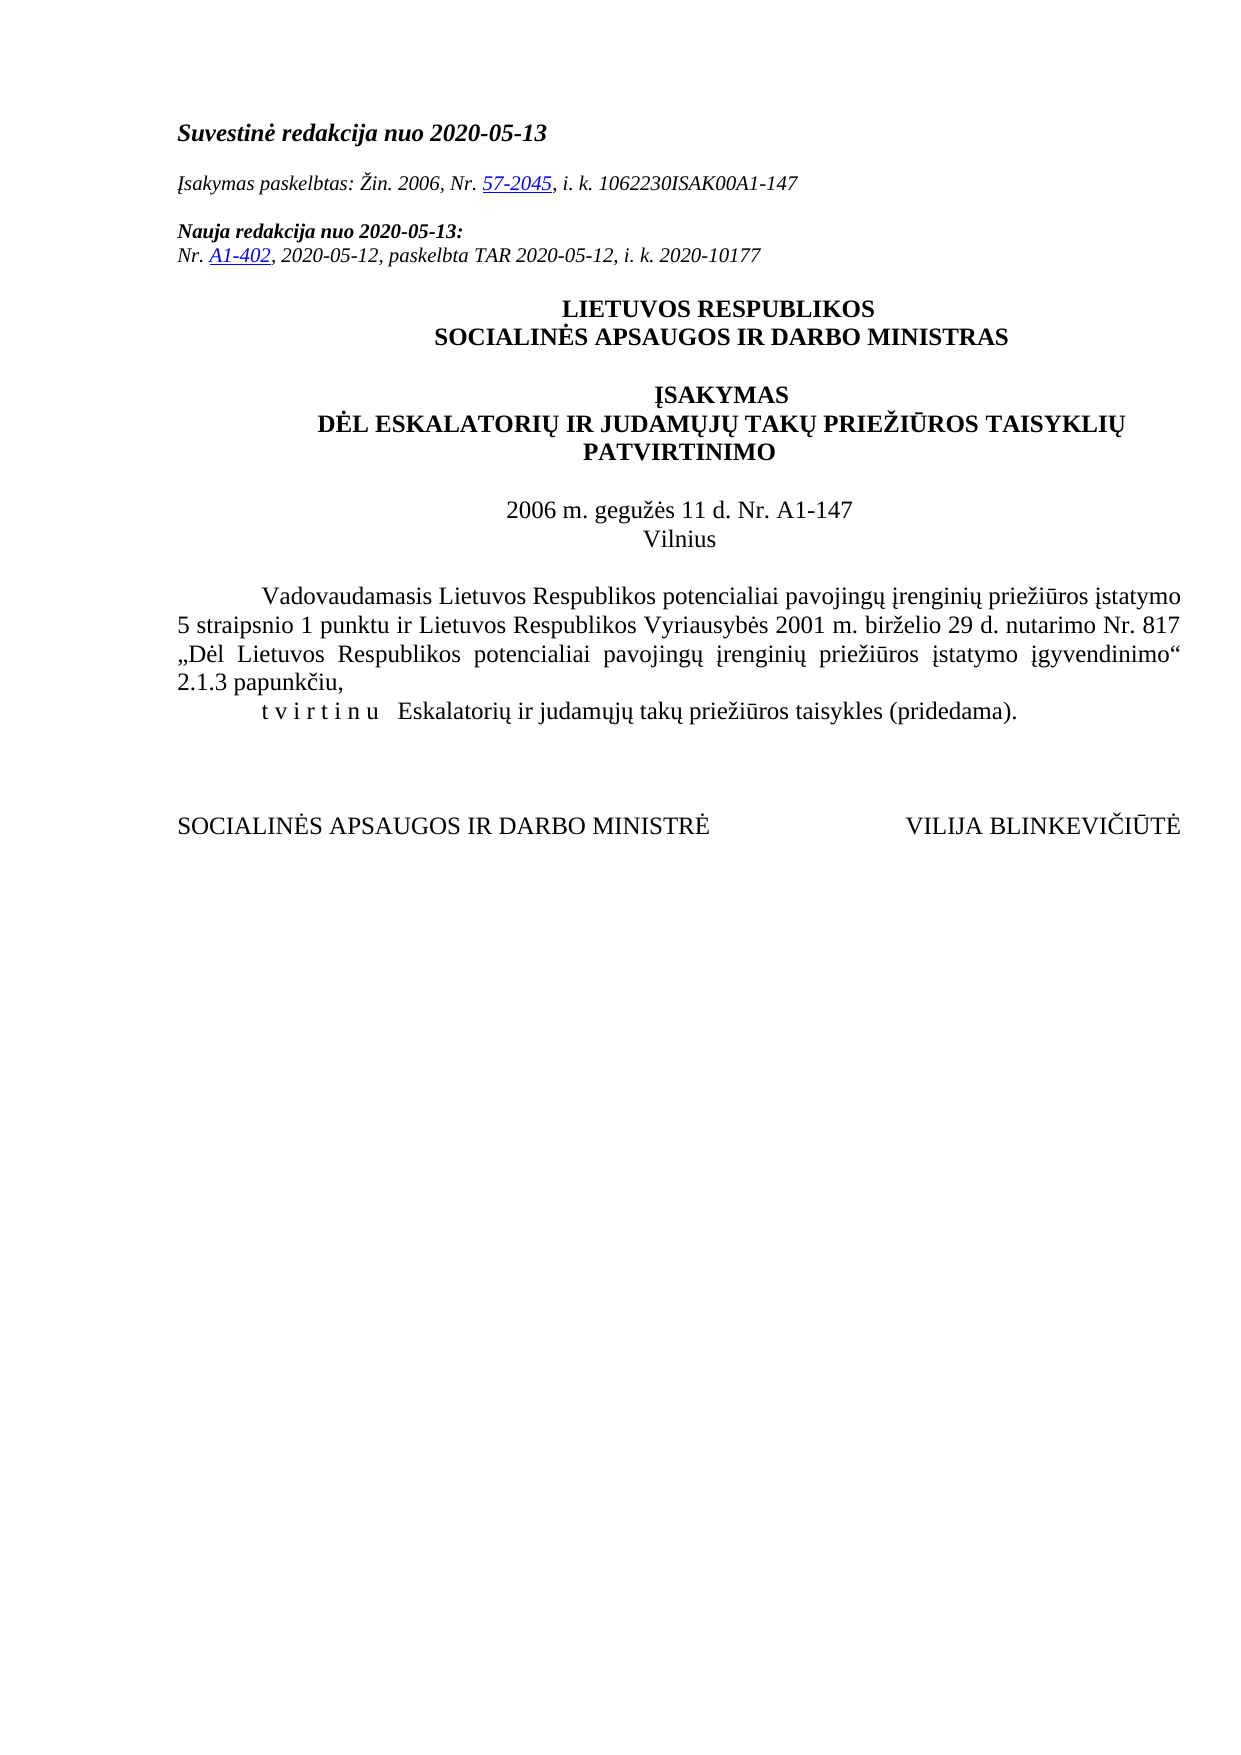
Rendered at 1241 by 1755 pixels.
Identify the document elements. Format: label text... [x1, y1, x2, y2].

text ĮSAKYMAS [177, 380, 1182, 409]
text Nr. A1-402, 2020-05-12, paskelbta TAR 2020-05-12, i. k. 2020-10177 [177, 243, 1182, 267]
text Nauja redakcija nuo 2020-05-13: [177, 219, 1182, 243]
text Vadovaudamasis Lietuvos Respublikos potencialiai pavojingų įrenginių priežiūros įstatymo 5 straipsnio 1 punktu ir Lietuvos Respublikos Vyriausybės 2001 m. birželio 29 d. nutarimo Nr. 817 „Dėl Lietuvos Respublikos potencialiai pavojingų įrenginių priežiūros įstatymo įgyvendinimo“ 2.1.3 papunkčiu, [177, 581, 1182, 696]
text tvirtinu Eskalatorių ir judamųjų takų priežiūros taisykles (pridedama). [177, 696, 1182, 725]
text SOCIALINĖS APSAUGOS IR DARBO MINISTRĖ VILIJA BLINKEVIČIŪTĖ [177, 811, 1182, 840]
text DĖL ESKALATORIŲ IR JUDAMŲJŲ TAKŲ PRIEŽIŪROS TAISYKLIŲ PATVIRTINIMO [177, 409, 1182, 466]
text Įsakymas paskelbtas: Žin. 2006, Nr. 57-2045, i. k. 1062230ISAK00A1-147 [177, 171, 1182, 195]
text Suvestinė redakcija nuo 2020-05-13 [177, 118, 1182, 147]
text LIETUVOS RESPUBLIKOS [177, 294, 1182, 322]
text SOCIALINĖS APSAUGOS IR DARBO MINISTRAS [177, 322, 1182, 351]
text 2006 m. gegužės 11 d. Nr. A1-147 Vilnius [177, 495, 1182, 552]
